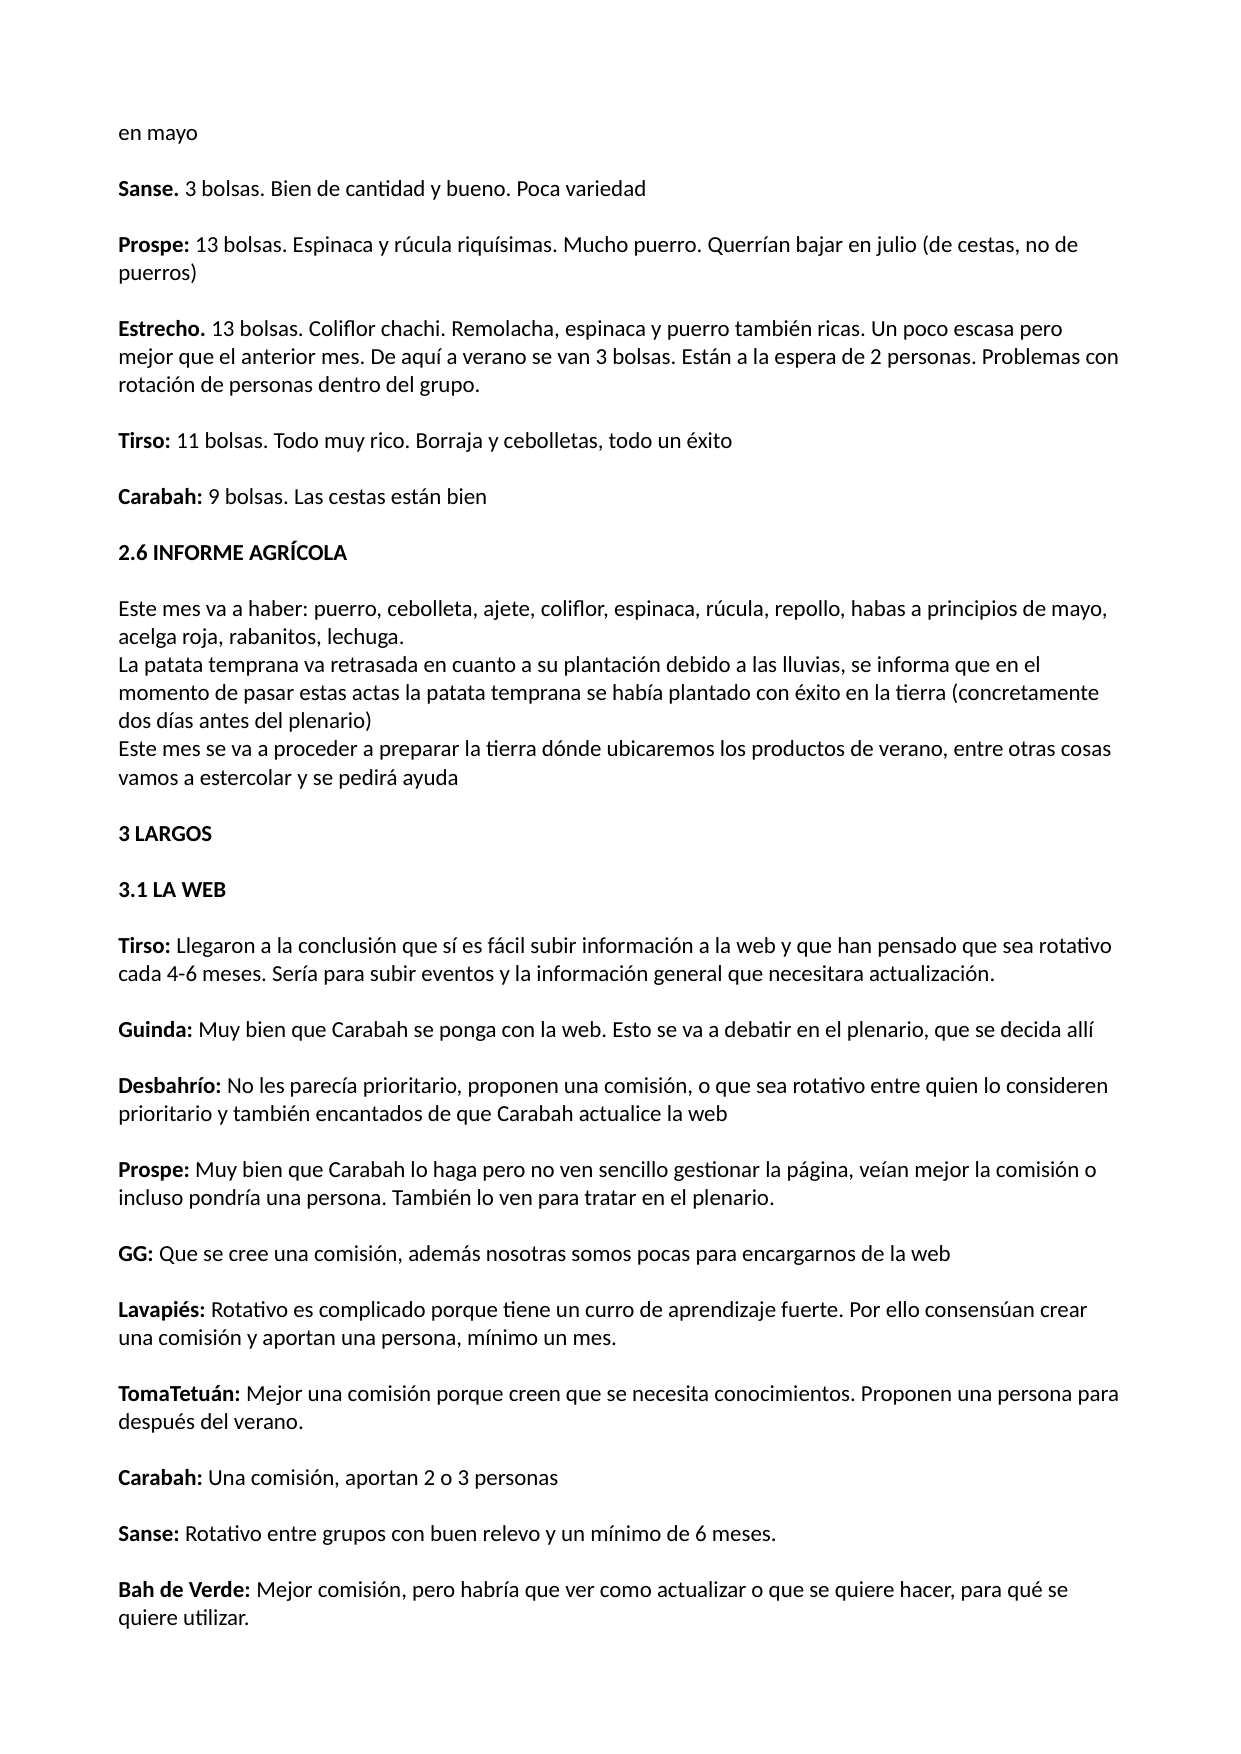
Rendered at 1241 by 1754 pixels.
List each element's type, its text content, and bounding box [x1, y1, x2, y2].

text Sanse. 3 bolsas. Bien de cantidad y bueno. Poca variedad [118, 174, 1122, 202]
text 3 LARGOS [118, 819, 1122, 847]
text 3.1 LA WEB [118, 875, 1122, 903]
text Lavapiés: Rotativo es complicado porque tiene un curro de aprendizaje fuerte. Por ello consensúan crear una comisión y aportan una persona, mínimo un mes. [118, 1295, 1122, 1351]
text Bah de Verde: Mejor comisión, pero habría que ver como actualizar o que se quiere hacer, para qué se quiere utilizar. [118, 1575, 1122, 1631]
text Tirso: Llegaron a la conclusión que sí es fácil subir información a la web y que han pensado que sea rotativo cada 4-6 meses. Sería para subir eventos y la información general que necesitara actualización. [118, 931, 1122, 987]
text Guinda: Muy bien que Carabah se ponga con la web. Esto se va a debatir en el plenario, que se decida allí [118, 1015, 1122, 1043]
text Desbahrío: No les parecía prioritario, proponen una comisión, o que sea rotativo entre quien lo consideren prioritario y también encantados de que Carabah actualice la web [118, 1071, 1122, 1127]
text GG: Que se cree una comisión, además nosotras somos pocas para encargarnos de la web [118, 1239, 1122, 1267]
text 2.6 INFORME AGRÍCOLA [118, 538, 1122, 566]
text Estrecho. 13 bolsas. Coliflor chachi. Remolacha, espinaca y puerro también ricas. Un poco escasa pero mejor que el anterior mes. De aquí a verano se van 3 bolsas. Están a la espera de 2 personas. Problemas con rotación de personas dentro del grupo. [118, 314, 1122, 398]
text Este mes va a haber: puerro, cebolleta, ajete, coliflor, espinaca, rúcula, repollo, habas a principios de mayo, acelga roja, rabanitos, lechuga. [118, 594, 1122, 651]
text Prospe: 13 bolsas. Espinaca y rúcula riquísimas. Mucho puerro. Querrían bajar en julio (de cestas, no de puerros) [118, 230, 1122, 286]
text Este mes se va a proceder a preparar la tierra dónde ubicaremos los productos de verano, entre otras cosas vamos a estercolar y se pedirá ayuda [118, 734, 1122, 791]
text Sanse: Rotativo entre grupos con buen relevo y un mínimo de 6 meses. [118, 1519, 1122, 1547]
text Carabah: Una comisión, aportan 2 o 3 personas [118, 1463, 1122, 1491]
text en mayo [118, 118, 1122, 146]
text La patata temprana va retrasada en cuanto a su plantación debido a las lluvias, se informa que en el momento de pasar estas actas la patata temprana se había plantado con éxito en la tierra (concretamente dos días antes del plenario) [118, 651, 1122, 734]
text Tirso: 11 bolsas. Todo muy rico. Borraja y cebolletas, todo un éxito [118, 426, 1122, 454]
text Carabah: 9 bolsas. Las cestas están bien [118, 482, 1122, 510]
text Prospe: Muy bien que Carabah lo haga pero no ven sencillo gestionar la página, veían mejor la comisión o incluso pondría una persona. También lo ven para tratar en el plenario. [118, 1155, 1122, 1211]
text TomaTetuán: Mejor una comisión porque creen que se necesita conocimientos. Proponen una persona para después del verano. [118, 1379, 1122, 1435]
